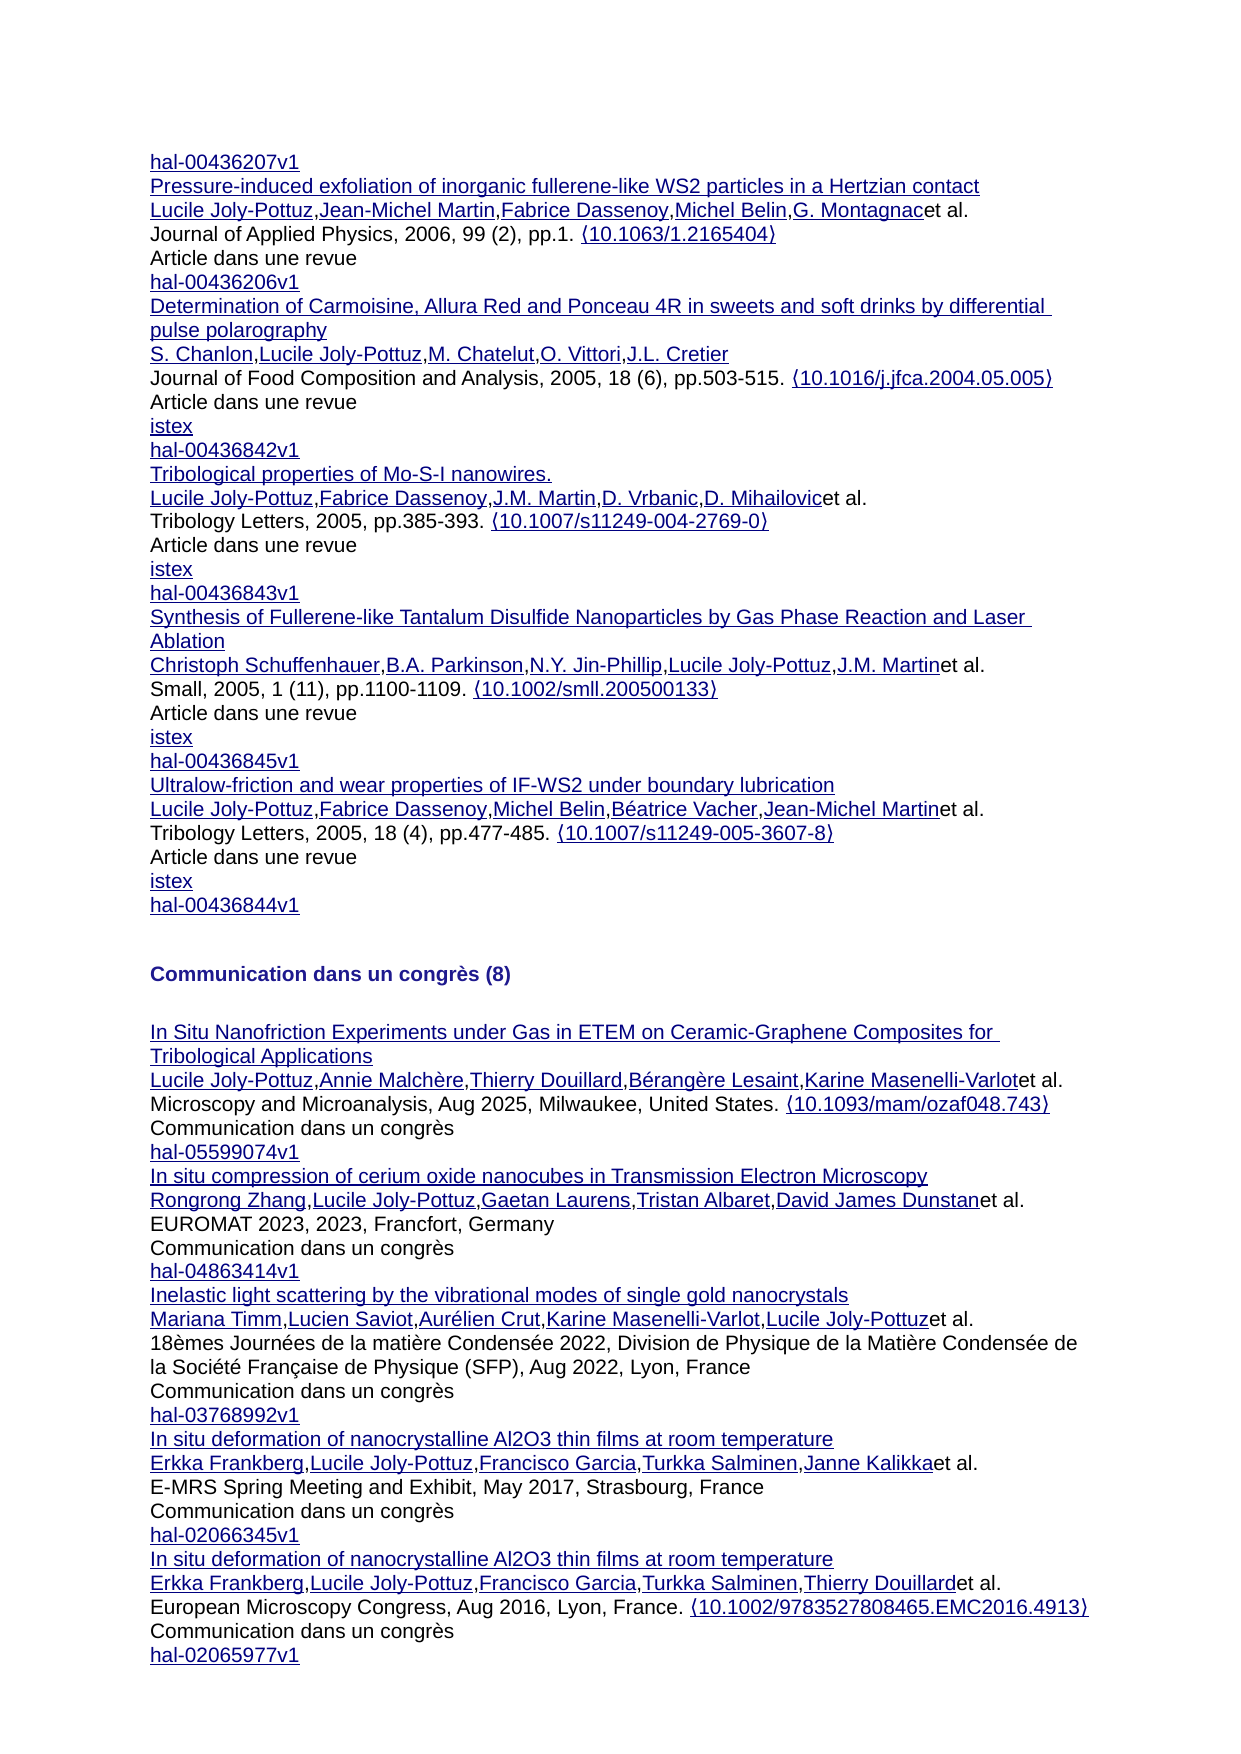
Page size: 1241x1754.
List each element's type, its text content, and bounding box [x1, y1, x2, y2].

table_cell Ultralow-friction and wear properties of IF-WS2 under boundary lubrication Lucile Joly-Pottuz,Fabrice Dassenoy,Michel Belin,Béatrice Vacher,Jean-Michel Martinet al. Tribology Letters, 2005, 18 (4), pp.477-485. ⟨10.1007/s11249-005-3607-8⟩ Article dans une revue istex hal-00436844v1 [150, 773, 1090, 917]
table_header In Situ Nanofriction Experiments under Gas in ETEM on Ceramic-Graphene Composites for Tribological Applications Lucile Joly-Pottuz,Annie Malchère,Thierry Douillard,Bérangère Lesaint,Karine Masenelli-Varlotet al. Microscopy and Microanalysis, Aug 2025, Milwaukee, United States. ⟨10.1093/mam/ozaf048.743⟩ Communication dans un congrès hal-05599074v1 [150, 1020, 1090, 1163]
table_cell Tribological properties of Mo-S-I nanowires. Lucile Joly-Pottuz,Fabrice Dassenoy,J.M. Martin,D. Vrbanic,D. Mihailovicet al. Tribology Letters, 2005, pp.385-393. ⟨10.1007/s11249-004-2769-0⟩ Article dans une revue istex hal-00436843v1 [150, 461, 1090, 605]
table_cell In situ deformation of nanocrystalline Al2O3 thin films at room temperature Erkka Frankberg,Lucile Joly-Pottuz,Francisco Garcia,Turkka Salminen,Janne Kalikkaet al. E-MRS Spring Meeting and Exhibit, May 2017, Strasbourg, France Communication dans un congrès hal-02066345v1 [150, 1427, 1090, 1547]
table_cell hal-00436207v1 [150, 150, 1090, 174]
table_cell Inelastic light scattering by the vibrational modes of single gold nanocrystals Mariana Timm,Lucien Saviot,Aurélien Crut,Karine Masenelli-Varlot,Lucile Joly-Pottuzet al. 18èmes Journées de la matière Condensée 2022, Division de Physique de la Matière Condensée de la Société Française de Physique (SFP), Aug 2022, Lyon, France Communication dans un congrès hal-03768992v1 [150, 1283, 1090, 1427]
table_cell Determination of Carmoisine, Allura Red and Ponceau 4R in sweets and soft drinks by differential pulse polarography S. Chanlon,Lucile Joly-Pottuz,M. Chatelut,O. Vittori,J.L. Cretier Journal of Food Composition and Analysis, 2005, 18 (6), pp.503-515. ⟨10.1016/j.jfca.2004.05.005⟩ Article dans une revue istex hal-00436842v1 [150, 294, 1090, 461]
table_cell In situ compression of cerium oxide nanocubes in Transmission Electron Microscopy Rongrong Zhang,Lucile Joly-Pottuz,Gaetan Laurens,Tristan Albaret,David James Dunstanet al. EUROMAT 2023, 2023, Francfort, Germany Communication dans un congrès hal-04863414v1 [150, 1164, 1090, 1283]
table_cell Synthesis of Fullerene-like Tantalum Disulfide Nanoparticles by Gas Phase Reaction and Laser Ablation Christoph Schuffenhauer,B.A. Parkinson,N.Y. Jin-Phillip,Lucile Joly-Pottuz,J.M. Martinet al. Small, 2005, 1 (11), pp.1100-1109. ⟨10.1002/smll.200500133⟩ Article dans une revue istex hal-00436845v1 [150, 605, 1090, 773]
table_cell Pressure-induced exfoliation of inorganic fullerene-like WS2 particles in a Hertzian contact Lucile Joly-Pottuz,Jean-Michel Martin,Fabrice Dassenoy,Michel Belin,G. Montagnacet al. Journal of Applied Physics, 2006, 99 (2), pp.1. ⟨10.1063/1.2165404⟩ Article dans une revue hal-00436206v1 [150, 174, 1090, 294]
table_cell In situ deformation of nanocrystalline Al2O3 thin films at room temperature Erkka Frankberg,Lucile Joly-Pottuz,Francisco Garcia,Turkka Salminen,Thierry Douillardet al. European Microscopy Congress, Aug 2016, Lyon, France. ⟨10.1002/9783527808465.EMC2016.4913⟩ Communication dans un congrès hal-02065977v1 [150, 1547, 1090, 1667]
subtitle Communication dans un congrès (8) [150, 961, 1090, 985]
